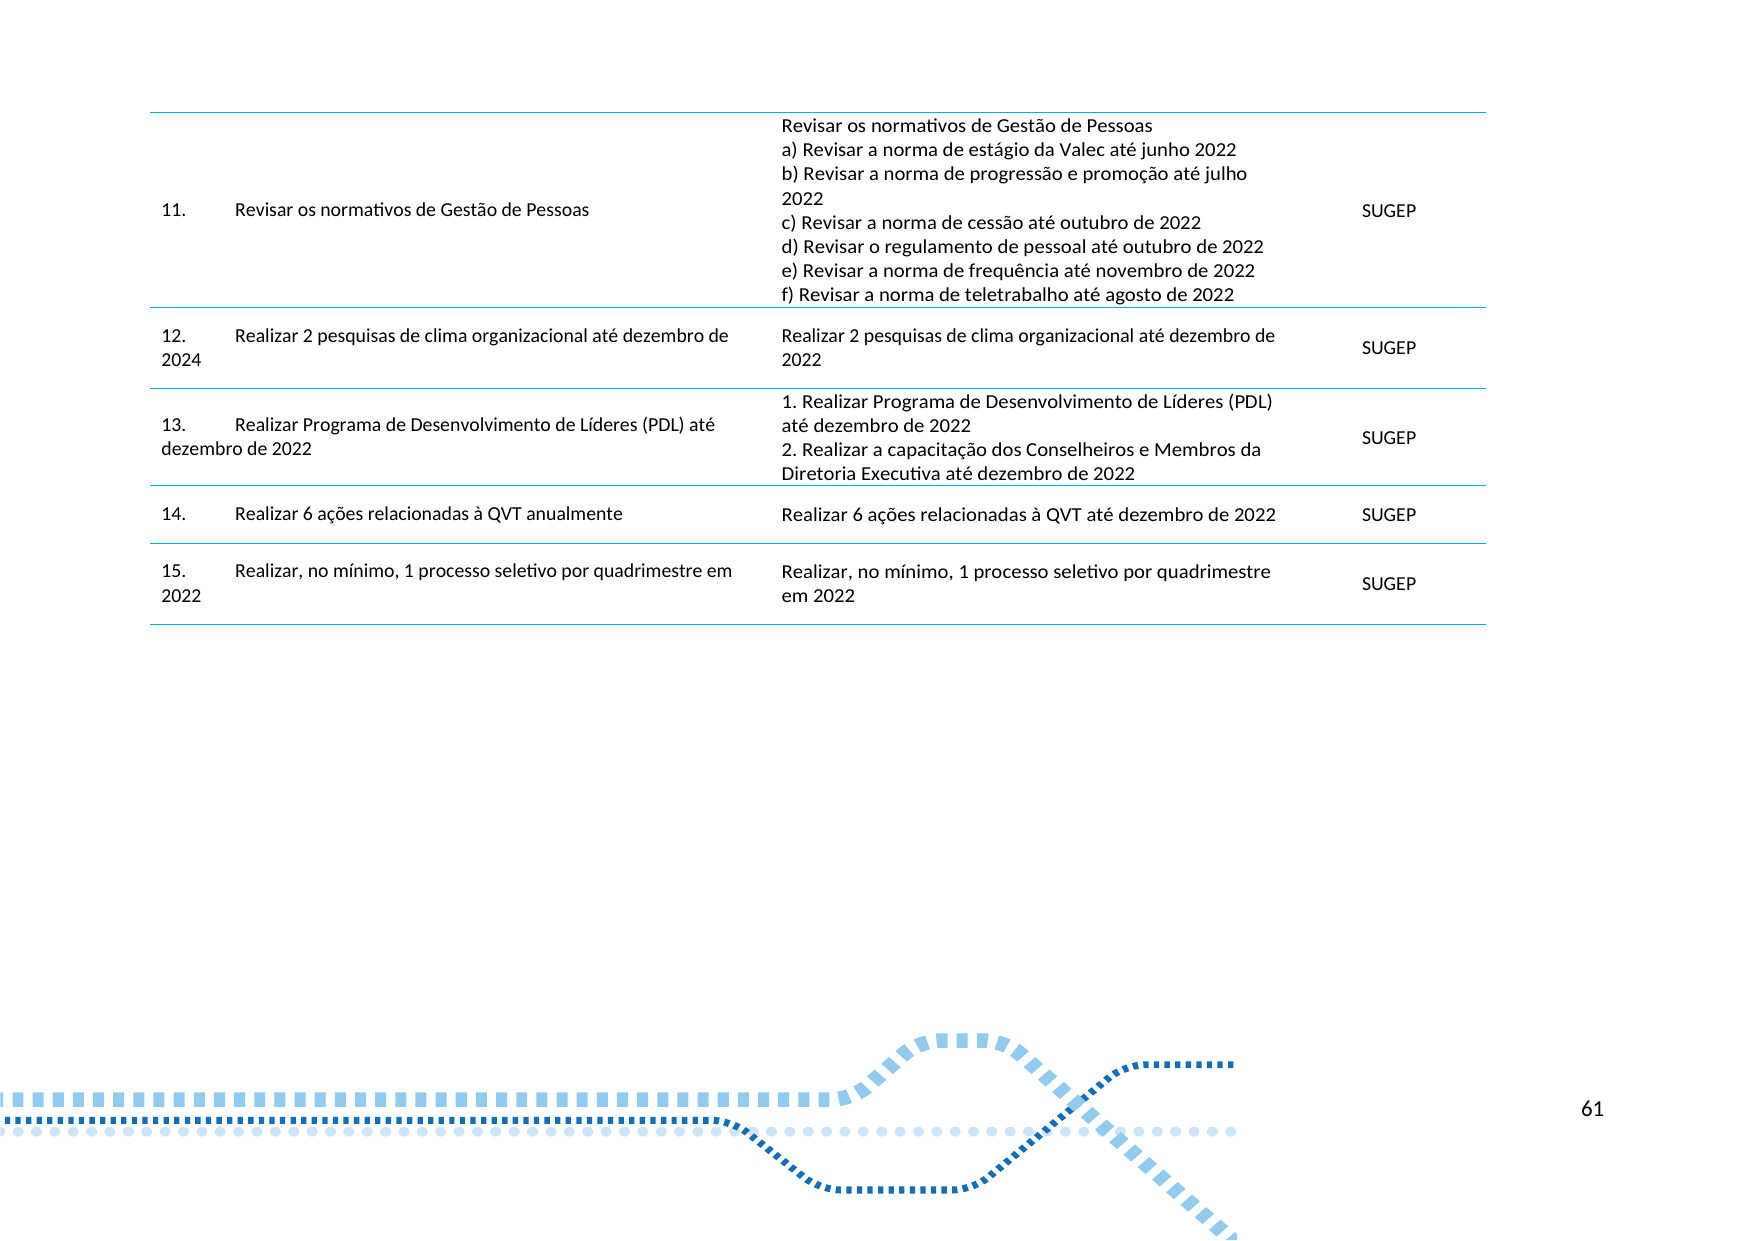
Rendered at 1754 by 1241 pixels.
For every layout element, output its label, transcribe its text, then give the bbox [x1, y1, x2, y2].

table_cell Revisar os normativos de Gestão de Pessoas [150, 113, 770, 307]
table_cell 1. Realizar Programa de Desenvolvimento de Líderes (PDL) até dezembro de 2022 2. Realizar a capacitação dos Conselheiros e Membros da Diretoria Executiva até dezembro de 2022 [770, 389, 1291, 485]
table_cell Realizar, no mínimo, 1 processo seletivo por quadrimestre em 2022 [150, 544, 770, 623]
table_cell Realizar 6 ações relacionadas à QVT anualmente [150, 486, 770, 542]
table_cell Realizar 6 ações relacionadas à QVT até dezembro de 2022 [770, 486, 1291, 542]
table_cell Revisar os normativos de Gestão de Pessoas a) Revisar a norma de estágio da Valec até junho 2022 b) Revisar a norma de progressão e promoção até julho 2022 c) Revisar a norma de cessão até outubro de 2022 d) Revisar o regulamento de pessoal até outubro de 2022 e) Revisar a norma de frequência até novembro de 2022 f) Revisar a norma de teletrabalho até agosto de 2022 [770, 113, 1291, 307]
table_cell SUGEP [1291, 113, 1486, 307]
table_cell Realizar, no mínimo, 1 processo seletivo por quadrimestre em 2022 [770, 544, 1291, 623]
table_cell SUGEP [1291, 389, 1486, 485]
table_cell SUGEP [1291, 544, 1486, 623]
table_cell Realizar 2 pesquisas de clima organizacional até dezembro de 2024 [150, 308, 770, 388]
table_cell SUGEP [1291, 486, 1486, 542]
table_cell SUGEP [1291, 308, 1486, 388]
table_cell Realizar 2 pesquisas de clima organizacional até dezembro de 2022 [770, 308, 1291, 388]
table_cell Realizar Programa de Desenvolvimento de Líderes (PDL) até dezembro de 2022 [150, 389, 770, 485]
